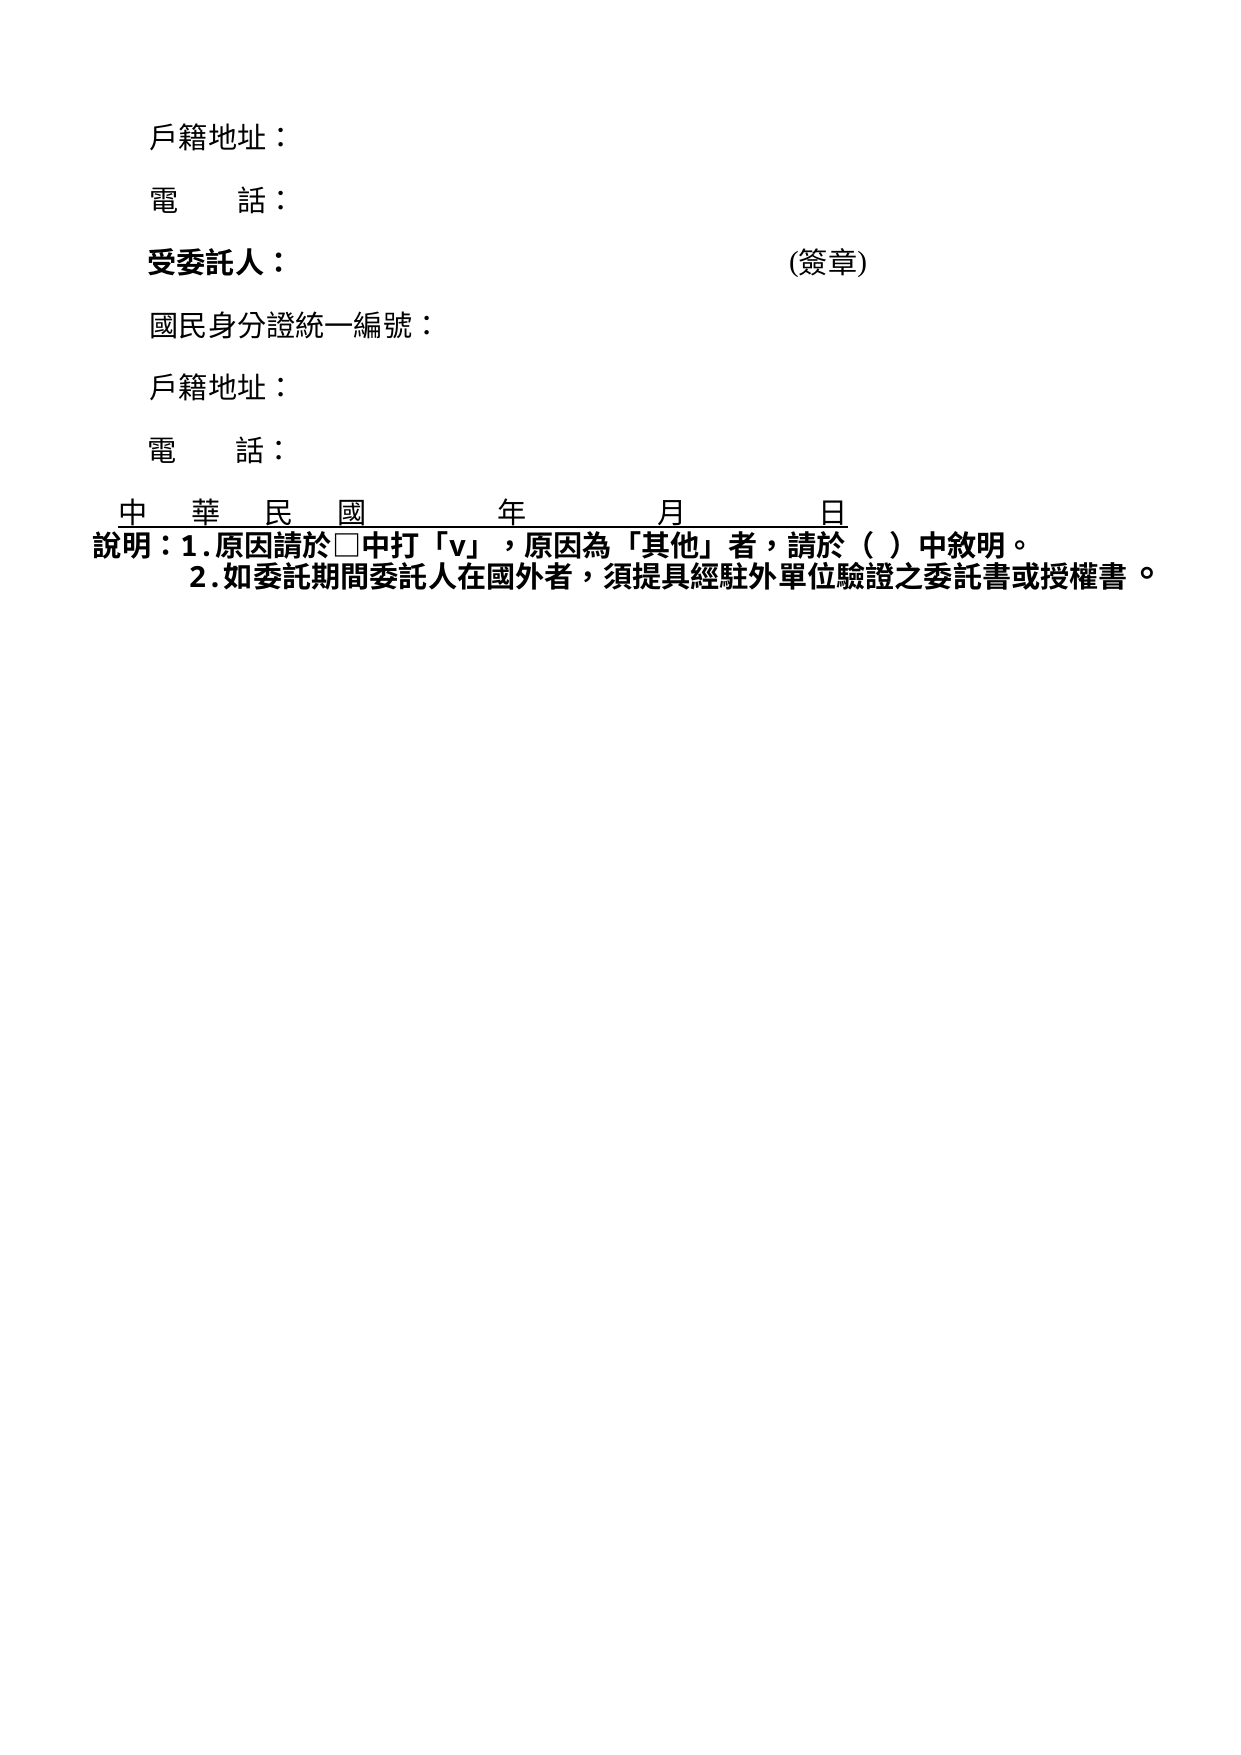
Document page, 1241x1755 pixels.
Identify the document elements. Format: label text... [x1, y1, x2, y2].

text 戶籍地址： [118, 344, 1152, 407]
text 2.如委託期間委託人在國外者，須提具經駐外單位驗證之委託書或授權書。 [189, 563, 1152, 594]
text 電 話： [118, 157, 1152, 219]
text 說明：1.原因請於□中打「v」，原因為「其他」者，請於（ ）中敘明。 [93, 532, 1152, 563]
text 中 華 民 國 年 月 日 [118, 469, 1152, 532]
text 戶籍地址： [118, 94, 1152, 157]
text 電 話： [118, 407, 1152, 469]
text 國民身分證統一編號： [118, 282, 1152, 344]
text 受委託人： (簽章) [118, 219, 1152, 282]
